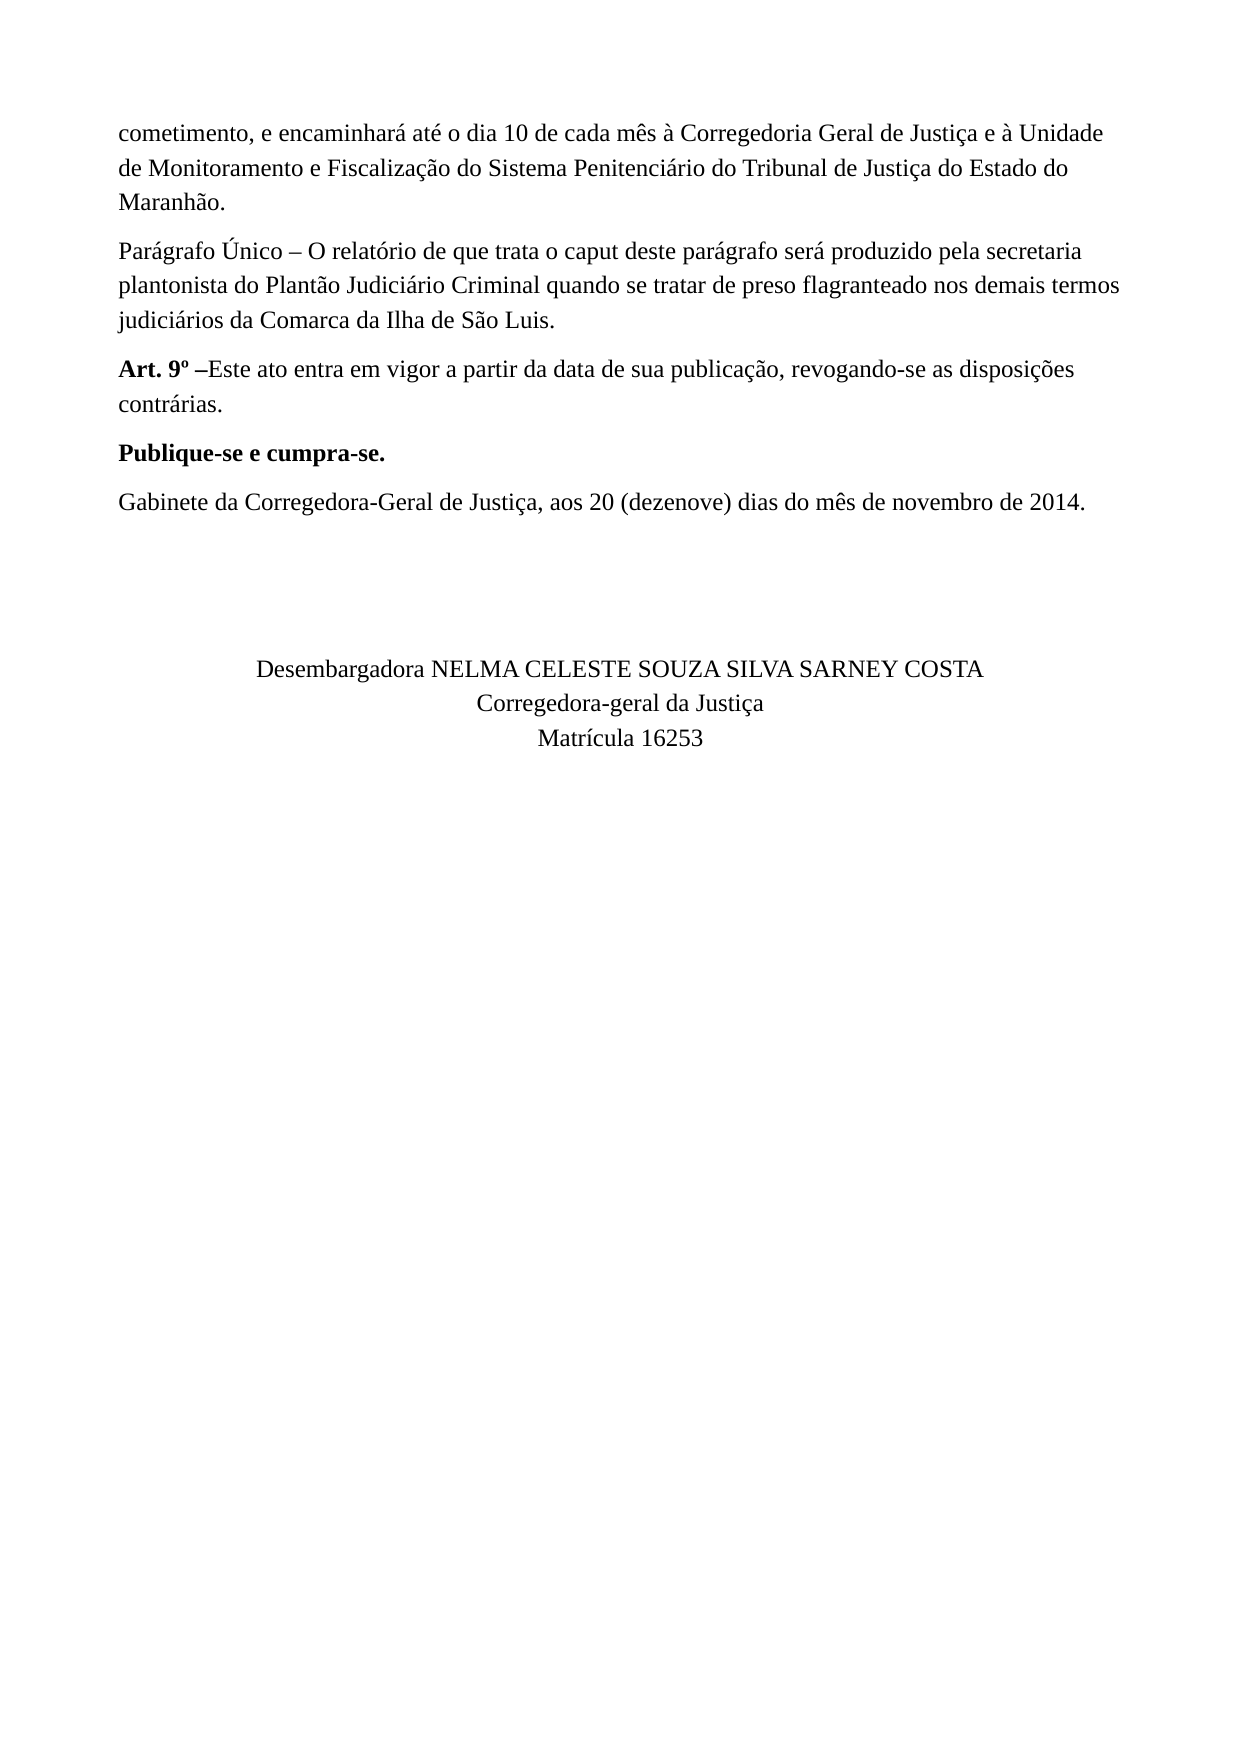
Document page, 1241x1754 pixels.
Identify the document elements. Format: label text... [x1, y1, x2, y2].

text Gabinete da Corregedora-Geral de Justiça, aos 20 (dezenove) dias do mês de novembro de 2014. [118, 487, 1122, 516]
text Desembargadora NELMA CELESTE SOUZA SILVA SARNEY COSTA Corregedora-geral da Justiça Matrícula 16253 [118, 585, 1122, 752]
text Art. 9º –Este ato entra em vigor a partir da data de sua publicação, revogando-se as disposições contrárias. [118, 354, 1122, 417]
text Publique-se e cumpra-se. [118, 438, 1122, 466]
text Parágrafo Único – O relatório de que trata o caput deste parágrafo será produzido pela secretaria plantonista do Plantão Judiciário Criminal quando se tratar de preso flagranteado nos demais termos judiciários da Comarca da Ilha de São Luis. [118, 236, 1122, 334]
text cometimento, e encaminhará até o dia 10 de cada mês à Corregedoria Geral de Justiça e à Unidade de Monitoramento e Fiscalização do Sistema Penitenciário do Tribunal de Justiça do Estado do Maranhão. [118, 118, 1122, 216]
